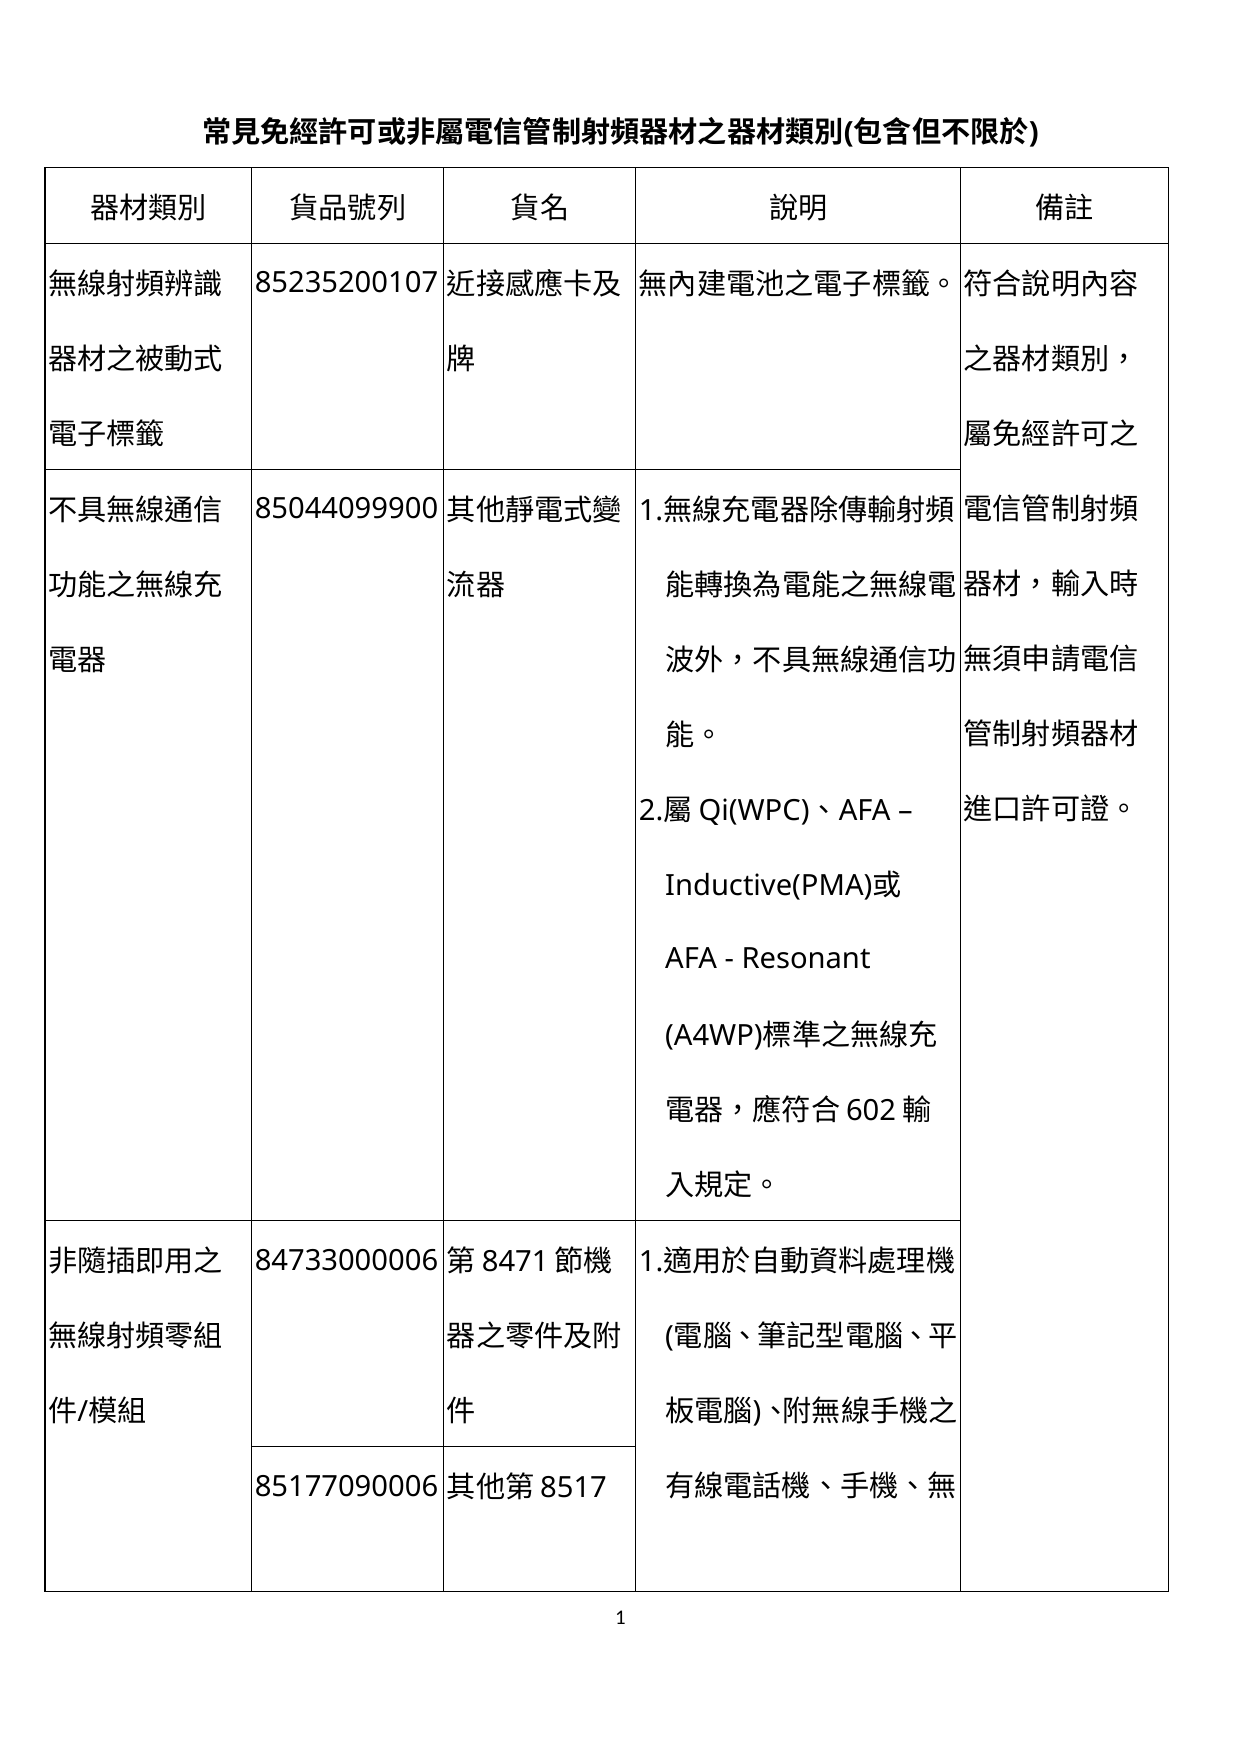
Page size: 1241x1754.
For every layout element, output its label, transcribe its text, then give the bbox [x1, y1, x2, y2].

table_cell 第8471節機器之零件及附件 [444, 1221, 635, 1446]
table_header 貨名 [444, 168, 635, 243]
table_header 備註 [961, 168, 1168, 243]
table_cell 85235200107 [252, 244, 443, 469]
table_header 說明 [636, 168, 960, 243]
table_cell 85177090006 [252, 1447, 443, 1591]
table_header 貨品號列 [252, 168, 443, 243]
table_cell 不具無線通信功能之無線充電器 [46, 470, 251, 1220]
table_cell 無內建電池之電子標籤。 [636, 244, 960, 469]
table_cell 1.適用於自動資料處理機(電腦、筆記型電腦、平板電腦)、附無線手機之有線電話機、手機、無 [636, 1221, 960, 1591]
table_header 器材類別 [46, 168, 251, 243]
table_cell 近接感應卡及牌 [444, 244, 635, 469]
table_cell 非隨插即用之無線射頻零組件/模組 [46, 1221, 251, 1591]
table_cell 無線射頻辨識器材之被動式電子標籤 [46, 244, 251, 469]
text 常見免經許可或非屬電信管制射頻器材之器材類別(包含但不限於) [75, 92, 1165, 167]
table_cell 84733000006 [252, 1221, 443, 1446]
table_cell 符合說明內容之器材類別，屬免經許可之電信管制射頻器材，輸入時無須申請電信管制射頻器材進口許可證。 [961, 244, 1168, 1591]
table_cell 其他靜電式變流器 [444, 470, 635, 1220]
table_cell 85044099900 [252, 470, 443, 1220]
table_cell 其他第8517 [444, 1447, 635, 1591]
table_cell 1.無線充電器除傳輸射頻能轉換為電能之無線電波外，不具無線通信功能。 2.屬Qi(WPC)、AFA – Inductive(PMA)或AFA - Resonant (A4WP)標準之無線充電器，應符合602輸入規定。 [636, 470, 960, 1220]
